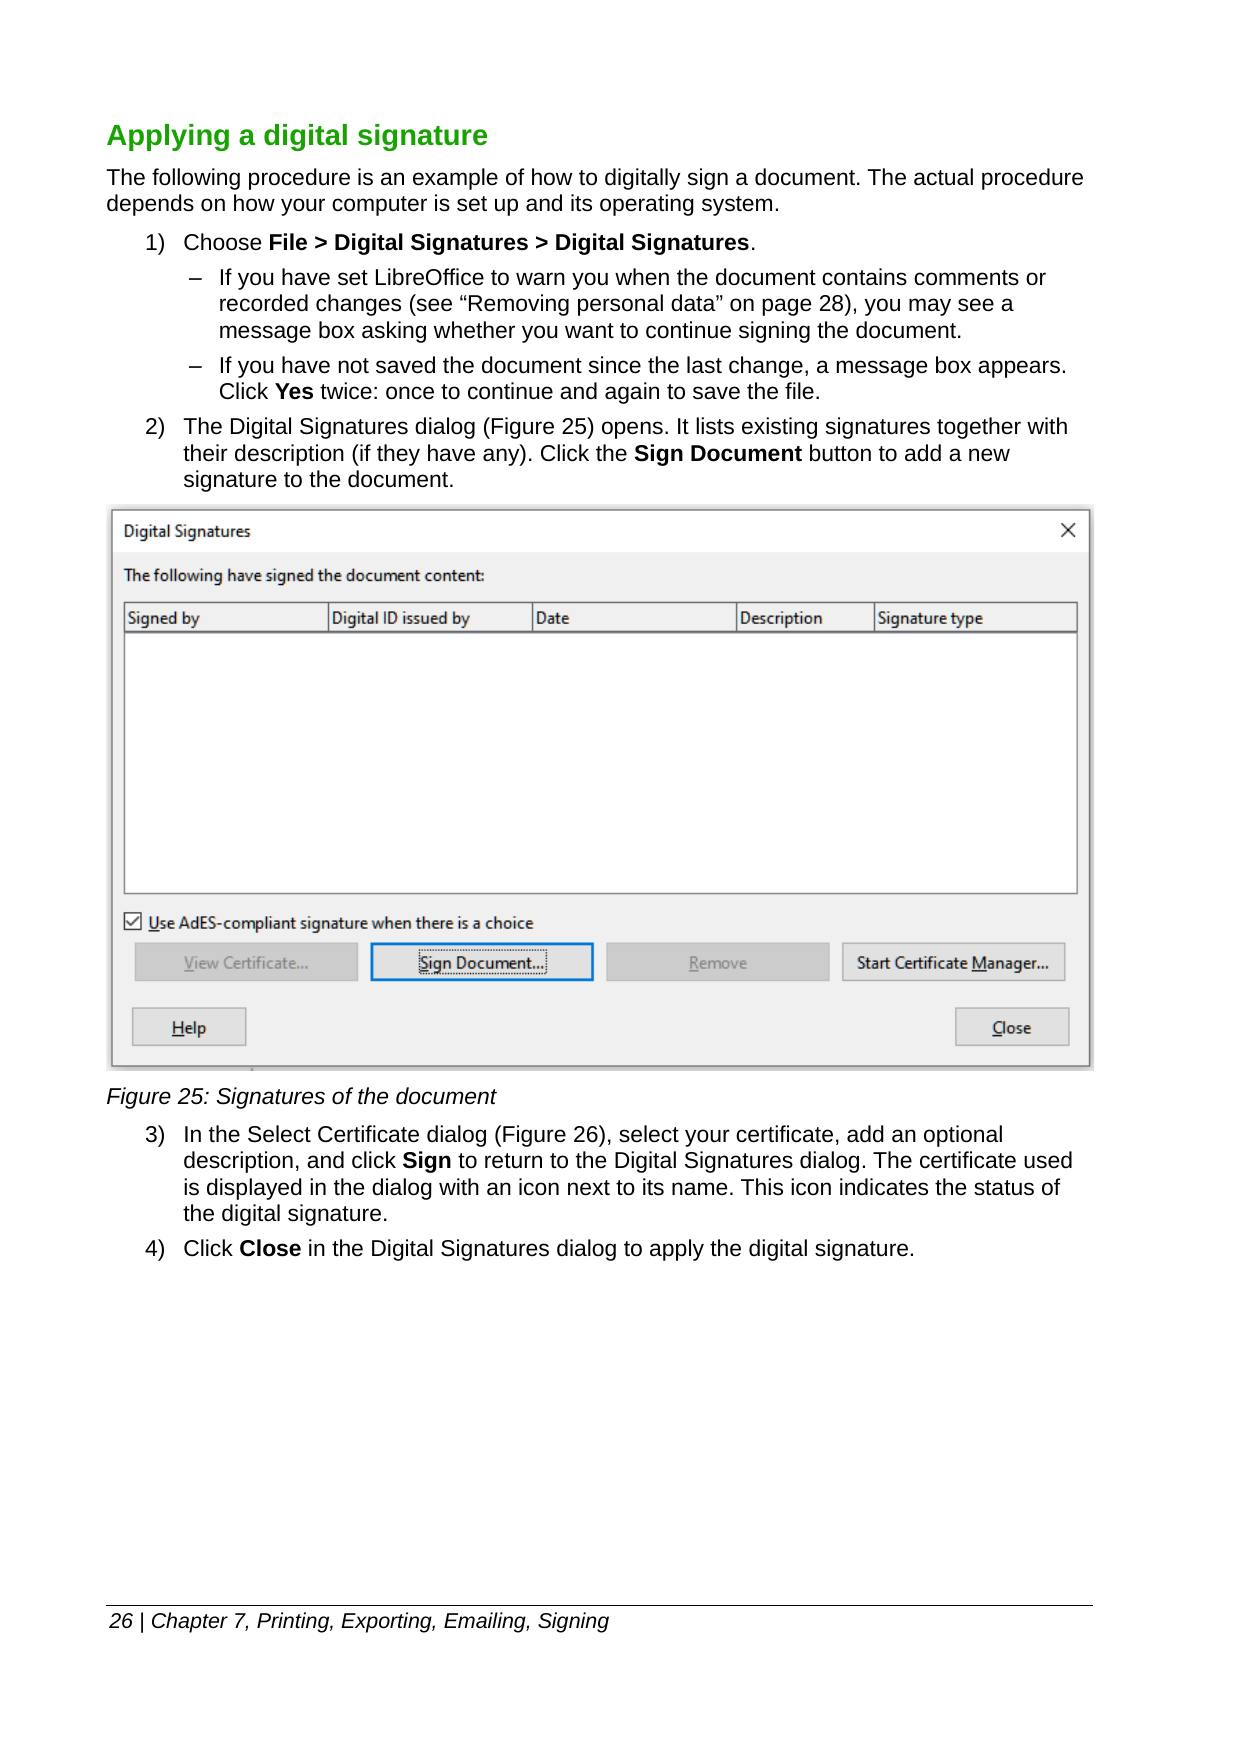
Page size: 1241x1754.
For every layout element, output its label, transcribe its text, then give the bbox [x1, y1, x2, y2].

list If you have not saved the document since the last change, a message box appears. Click Yes twice: once to continue and again to save the file. [189, 352, 1093, 404]
list The Digital Signatures dialog (Figure 25) opens. It lists existing signatures together with their description (if they have any). Click the Sign Document button to add a new signature to the document. [165, 413, 1093, 492]
text Figure 25: Signatures of the document [106, 1083, 1094, 1109]
picture [106, 504, 1095, 1071]
subtitle Applying a digital signature [106, 118, 1093, 152]
list Choose File > Digital Signatures > Digital Signatures. [165, 229, 1093, 255]
list In the Select Certificate dialog (Figure 26), select your certificate, add an optional description, and click Sign to return to the Digital Signatures dialog. The certificate used is displayed in the dialog with an icon next to its name. This icon indicates the status of the digital signature. [165, 1121, 1093, 1226]
list The following procedure is an example of how to digitally sign a document. The actual procedure depends on how your computer is set up and its operating system. [106, 163, 1093, 216]
list If you have set LibreOffice to warn you when the document contains comments or recorded changes (see “Removing personal data” on page 28), you may see a message box asking whether you want to continue signing the document. [189, 264, 1093, 343]
list Click Close in the Digital Signatures dialog to apply the digital signature. [165, 1235, 1093, 1262]
